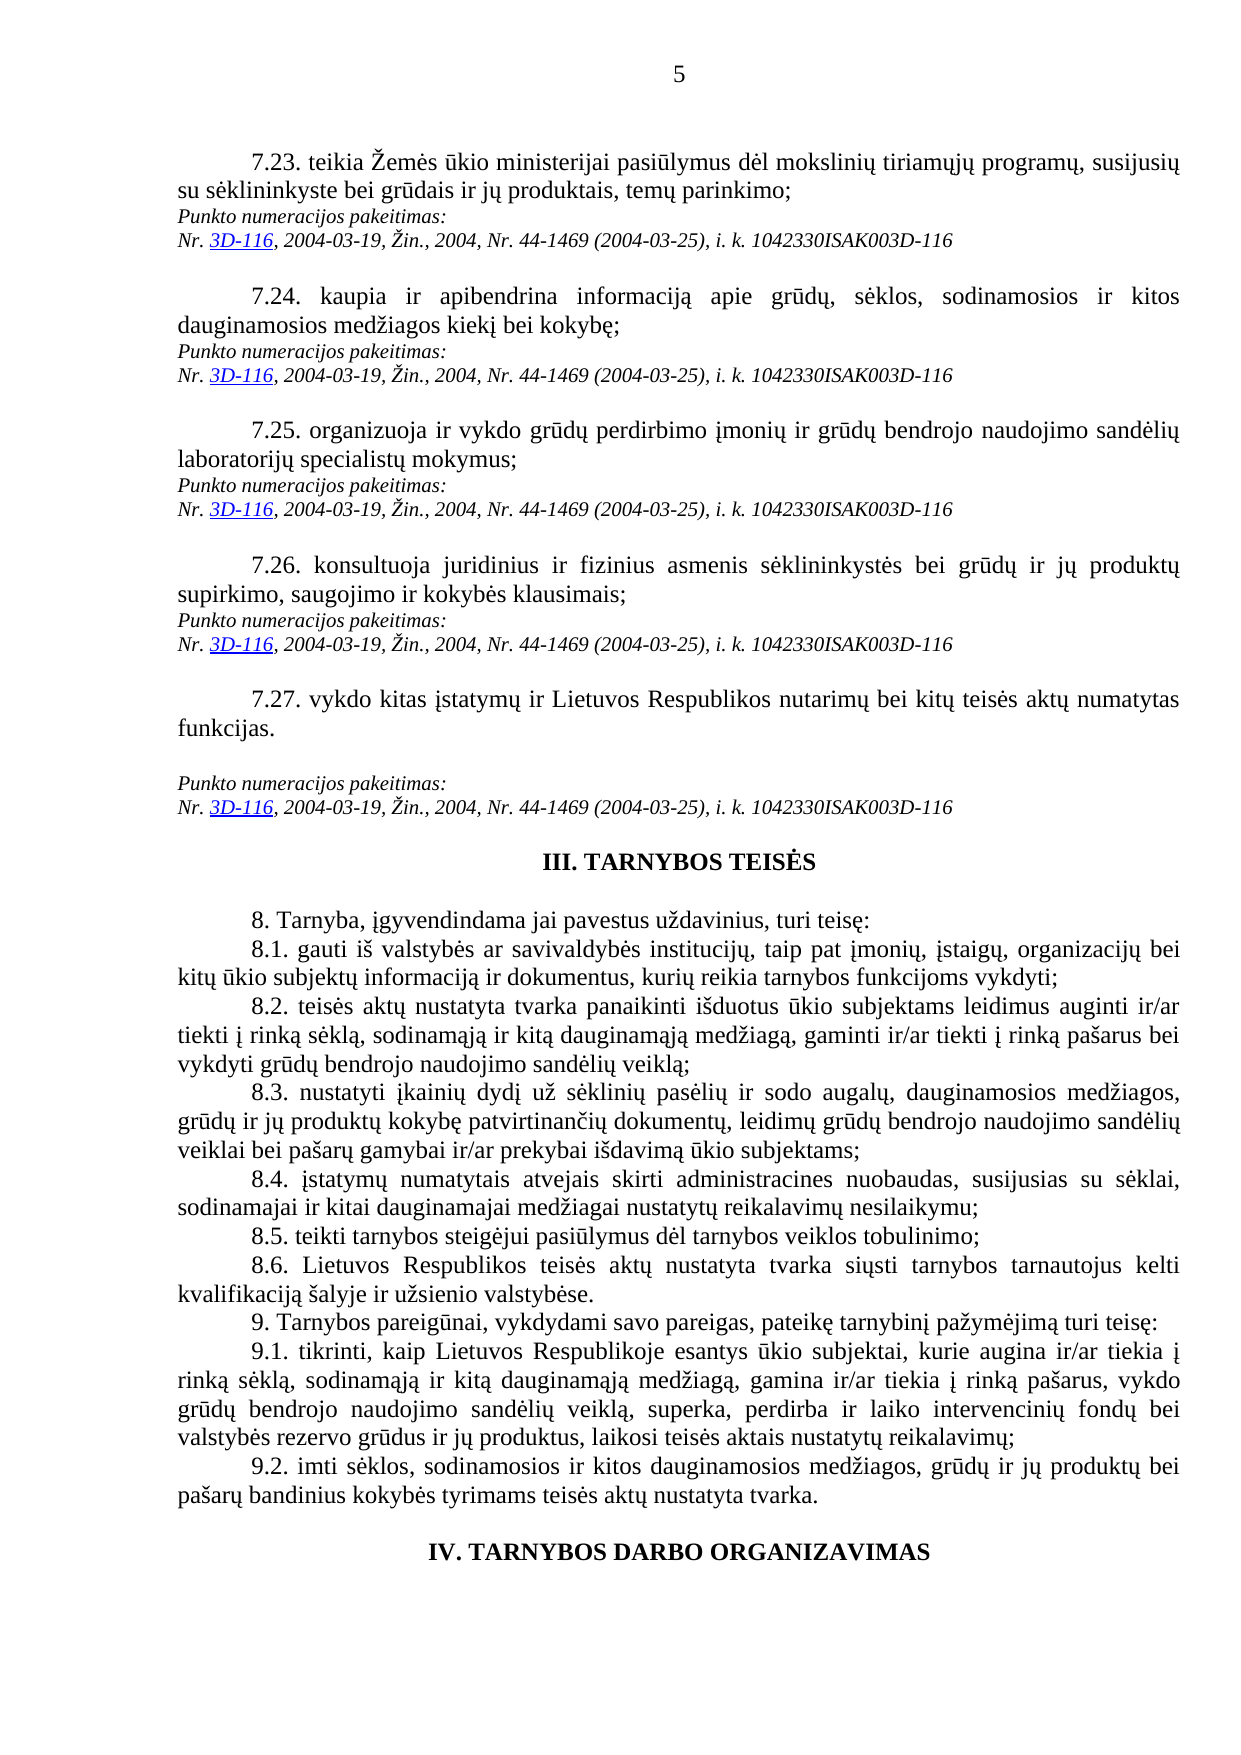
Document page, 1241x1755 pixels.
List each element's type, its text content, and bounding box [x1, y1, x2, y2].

text IV. TARNYBOS DARBO ORGANIZAVIMAS [177, 1537, 1181, 1566]
text 8.1. gauti iš valstybės ar savivaldybės institucijų, taip pat įmonių, įstaigų, organizacijų bei kitų ūkio subjektų informaciją ir dokumentus, kurių reikia tarnybos funkcijoms vykdyti; [177, 934, 1181, 991]
text 8.5. teikti tarnybos steigėjui pasiūlymus dėl tarnybos veiklos tobulinimo; [177, 1221, 1181, 1250]
text III. TARNYBOS TEISĖS [177, 847, 1181, 876]
text Punkto numeracijos pakeitimas: [177, 473, 1181, 497]
text 8.3. nustatyti įkainių dydį už sėklinių pasėlių ir sodo augalų, dauginamosios medžiagos, grūdų ir jų produktų kokybę patvirtinančių dokumentų, leidimų grūdų bendrojo naudojimo sandėlių veiklai bei pašarų gamybai ir/ar prekybai išdavimą ūkio subjektams; [177, 1077, 1181, 1164]
text 8.6. Lietuvos Respublikos teisės aktų nustatyta tvarka siųsti tarnybos tarnautojus kelti kvalifikaciją šalyje ir užsienio valstybėse. [177, 1250, 1181, 1307]
text Nr. 3D-116, 2004-03-19, Žin., 2004, Nr. 44-1469 (2004-03-25), i. k. 1042330ISAK003D-116 [177, 795, 1181, 819]
text 7.24. kaupia ir apibendrina informaciją apie grūdų, sėklos, sodinamosios ir kitos dauginamosios medžiagos kiekį bei kokybę; [177, 281, 1181, 339]
text 8.4. įstatymų numatytais atvejais skirti administracines nuobaudas, susijusias su sėklai, sodinamajai ir kitai dauginamajai medžiagai nustatytų reikalavimų nesilaikymu; [177, 1164, 1181, 1221]
text Punkto numeracijos pakeitimas: [177, 339, 1181, 363]
text Nr. 3D-116, 2004-03-19, Žin., 2004, Nr. 44-1469 (2004-03-25), i. k. 1042330ISAK003D-116 [177, 363, 1181, 387]
text Nr. 3D-116, 2004-03-19, Žin., 2004, Nr. 44-1469 (2004-03-25), i. k. 1042330ISAK003D-116 [177, 228, 1181, 252]
text Punkto numeracijos pakeitimas: [177, 771, 1181, 795]
text Punkto numeracijos pakeitimas: [177, 607, 1181, 632]
text 9.2. imti sėklos, sodinamosios ir kitos dauginamosios medžiagos, grūdų ir jų produktų bei pašarų bandinius kokybės tyrimams teisės aktų nustatyta tvarka. [177, 1451, 1181, 1509]
text 9.1. tikrinti, kaip Lietuvos Respublikoje esantys ūkio subjektai, kurie augina ir/ar tiekia į rinką sėklą, sodinamąją ir kitą dauginamąją medžiagą, gamina ir/ar tiekia į rinką pašarus, vykdo grūdų bendrojo naudojimo sandėlių veiklą, superka, perdirba ir laiko intervencinių fondų bei valstybės rezervo grūdus ir jų produktus, laikosi teisės aktais nustatytų reikalavimų; [177, 1336, 1181, 1451]
text 8. Tarnyba, įgyvendindama jai pavestus uždavinius, turi teisę: [177, 905, 1181, 934]
text Nr. 3D-116, 2004-03-19, Žin., 2004, Nr. 44-1469 (2004-03-25), i. k. 1042330ISAK003D-116 [177, 632, 1181, 656]
text 9. Tarnybos pareigūnai, vykdydami savo pareigas, pateikę tarnybinį pažymėjimą turi teisę: [177, 1307, 1181, 1336]
text 7.26. konsultuoja juridinius ir fizinius asmenis sėklininkystės bei grūdų ir jų produktų supirkimo, saugojimo ir kokybės klausimais; [177, 550, 1181, 607]
text Punkto numeracijos pakeitimas: [177, 204, 1181, 228]
text 7.27. vykdo kitas įstatymų ir Lietuvos Respublikos nutarimų bei kitų teisės aktų numatytas funkcijas. [177, 684, 1181, 742]
text 7.23. teikia Žemės ūkio ministerijai pasiūlymus dėl mokslinių tiriamųjų programų, susijusių su sėklininkyste bei grūdais ir jų produktais, temų parinkimo; [177, 147, 1181, 204]
text 8.2. teisės aktų nustatyta tvarka panaikinti išduotus ūkio subjektams leidimus auginti ir/ar tiekti į rinką sėklą, sodinamąją ir kitą dauginamąją medžiagą, gaminti ir/ar tiekti į rinką pašarus bei vykdyti grūdų bendrojo naudojimo sandėlių veiklą; [177, 991, 1181, 1077]
text 7.25. organizuoja ir vykdo grūdų perdirbimo įmonių ir grūdų bendrojo naudojimo sandėlių laboratorijų specialistų mokymus; [177, 416, 1181, 473]
text Nr. 3D-116, 2004-03-19, Žin., 2004, Nr. 44-1469 (2004-03-25), i. k. 1042330ISAK003D-116 [177, 497, 1181, 521]
